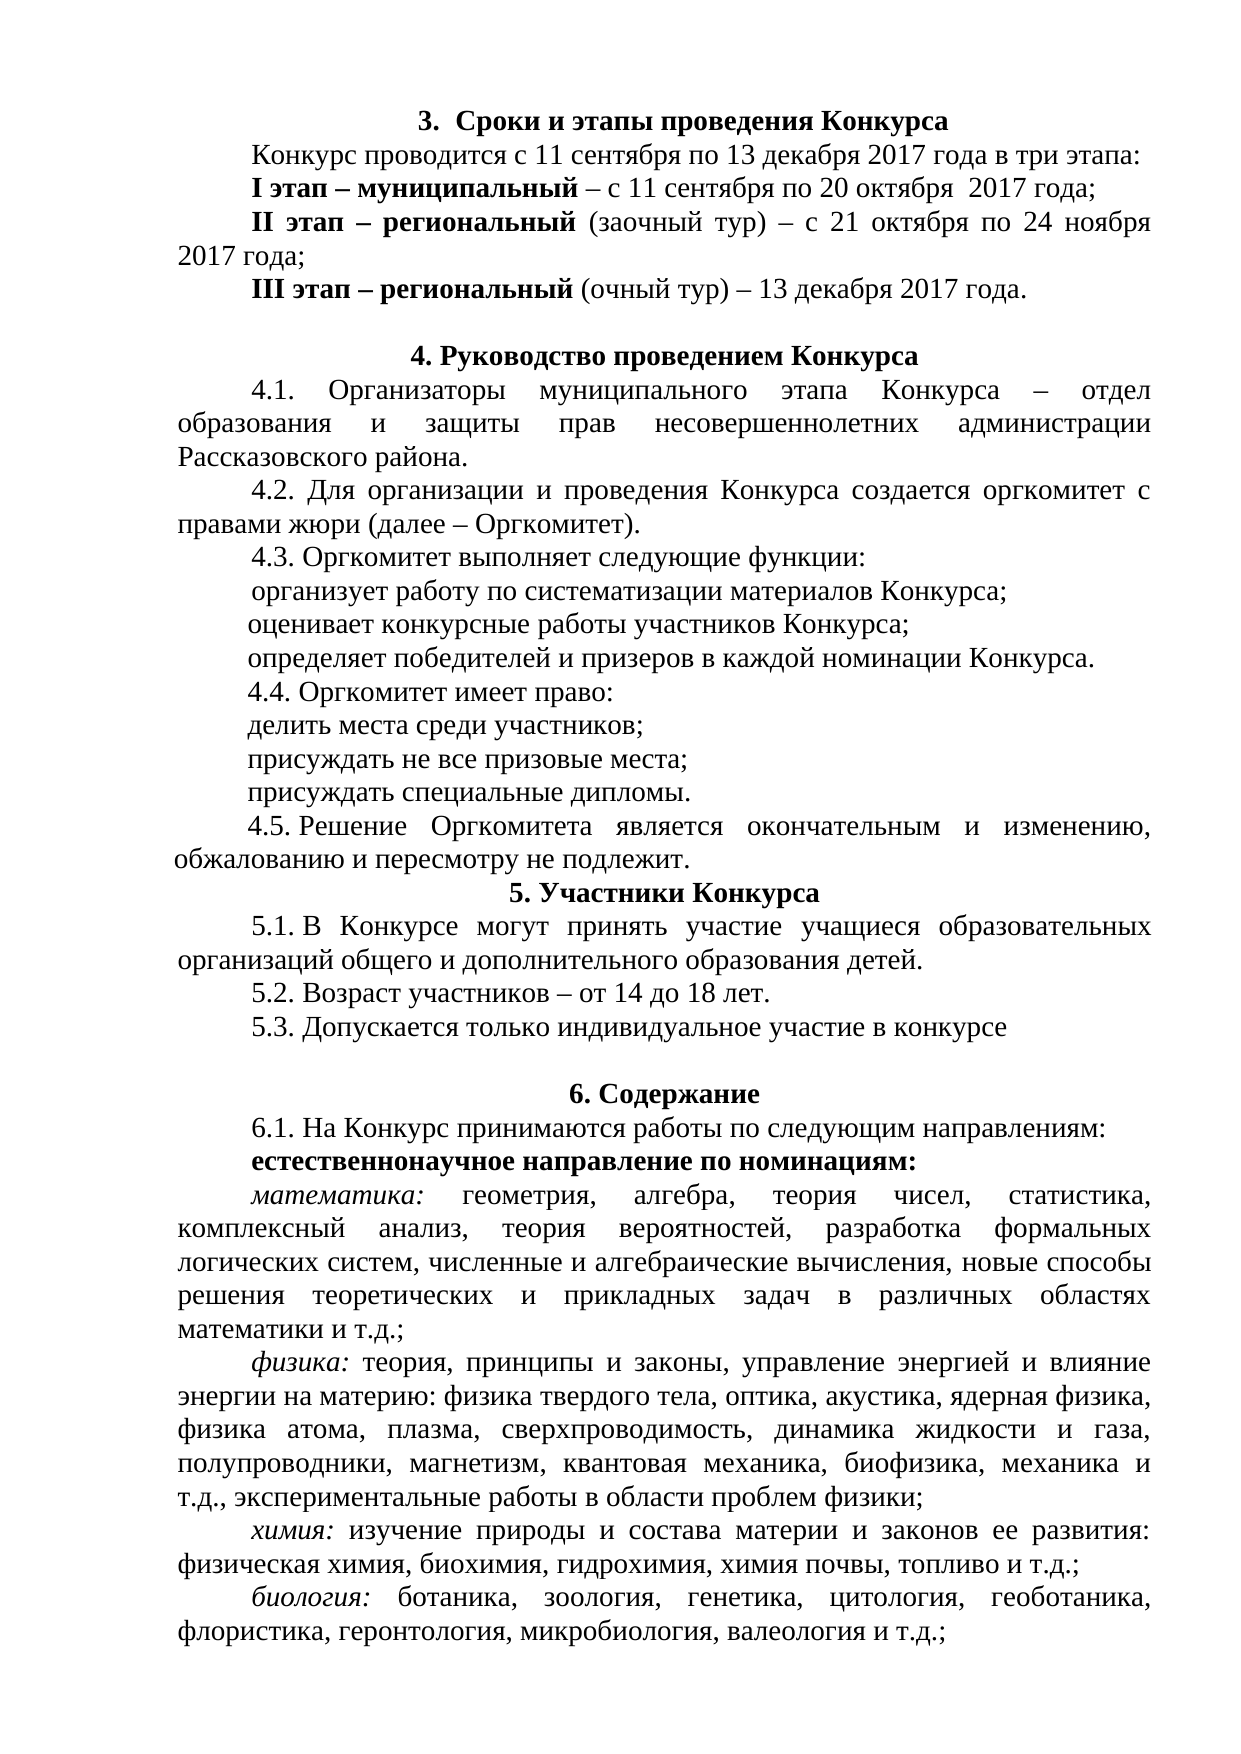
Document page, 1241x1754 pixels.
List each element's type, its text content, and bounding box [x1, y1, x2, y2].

text 4.4. Оргкомитет имеет право: [173, 674, 1152, 707]
text II этап – региональный (заочный тур) – с 21 октября по 24 ноября 2017 года; [177, 204, 1152, 271]
text оценивает конкурсные работы участников Конкурса; [173, 607, 1152, 640]
text 5.2. Возраст участников – от 14 до 18 лет. [177, 976, 1152, 1009]
text 6. Содержание [177, 1076, 1152, 1110]
text 4. Руководство проведением Конкурса [177, 338, 1152, 372]
text присуждать специальные дипломы. [173, 774, 1152, 808]
text 4.1. Организаторы муниципального этапа Конкурса – отдел образования и защиты прав несовершеннолетних администрации Рассказовского района. [177, 372, 1152, 472]
text биология: ботаника, зоология, генетика, цитология, геоботаника, флористика, геронтология, микробиология, валеология и т.д.; [177, 1579, 1152, 1646]
text химия: изучение природы и состава материи и законов ее развития: физическая химия, биохимия, гидрохимия, химия почвы, топливо и т.д.; [177, 1512, 1152, 1579]
text 4.5. Решение Оргкомитета является окончательным и изменению, обжалованию и пересмотру не подлежит. [173, 808, 1152, 875]
text 4.2. Для организации и проведения Конкурса создается оргкомитет с правами жюри (далее – Оргкомитет). [177, 472, 1152, 539]
text 5.1. В Конкурсе могут принять участие учащиеся образовательных организаций общего и дополнительного образования детей. [177, 908, 1152, 976]
text Конкурс проводится с 11 сентября по 13 декабря 2017 года в три этапа: [177, 137, 1152, 171]
text определяет победителей и призеров в каждой номинации Конкурса. [173, 640, 1152, 674]
text 6.1. На Конкурс принимаются работы по следующим направлениям: [177, 1110, 1152, 1143]
text I этап – муниципальный – с 11 сентября по 20 октября 2017 года; [177, 171, 1152, 204]
text организует работу по систематизации материалов Конкурса; [177, 573, 1152, 607]
text III этап – региональный (очный тур) – 13 декабря 2017 года. [177, 271, 1152, 305]
text естественнонаучное направление по номинациям: [177, 1143, 1152, 1177]
text присуждать не все призовые места; [173, 741, 1152, 774]
list Сроки и этапы проведения Конкурса [215, 103, 1152, 137]
text делить места среди участников; [173, 707, 1152, 741]
text математика: геометрия, алгебра, теория чисел, статистика, комплексный анализ, теория вероятностей, разработка формальных логических систем, численные и алгебраические вычисления, новые способы решения теоретических и прикладных задач в различных областях математики и т.д.; [177, 1177, 1152, 1344]
text 5. Участники Конкурса [177, 875, 1152, 908]
text 4.3. Оргкомитет выполняет следующие функции: [177, 539, 1152, 573]
text физика: теория, принципы и законы, управление энергией и влияние энергии на материю: физика твердого тела, оптика, акустика, ядерная физика, физика атома, плазма, сверхпроводимость, динамика жидкости и газа, полупроводники, магнетизм, квантовая механика, биофизика, механика и т.д., экспериментальные работы в области проблем физики; [177, 1344, 1152, 1512]
text 5.3. Допускается только индивидуальное участие в конкурсе [177, 1009, 1152, 1043]
